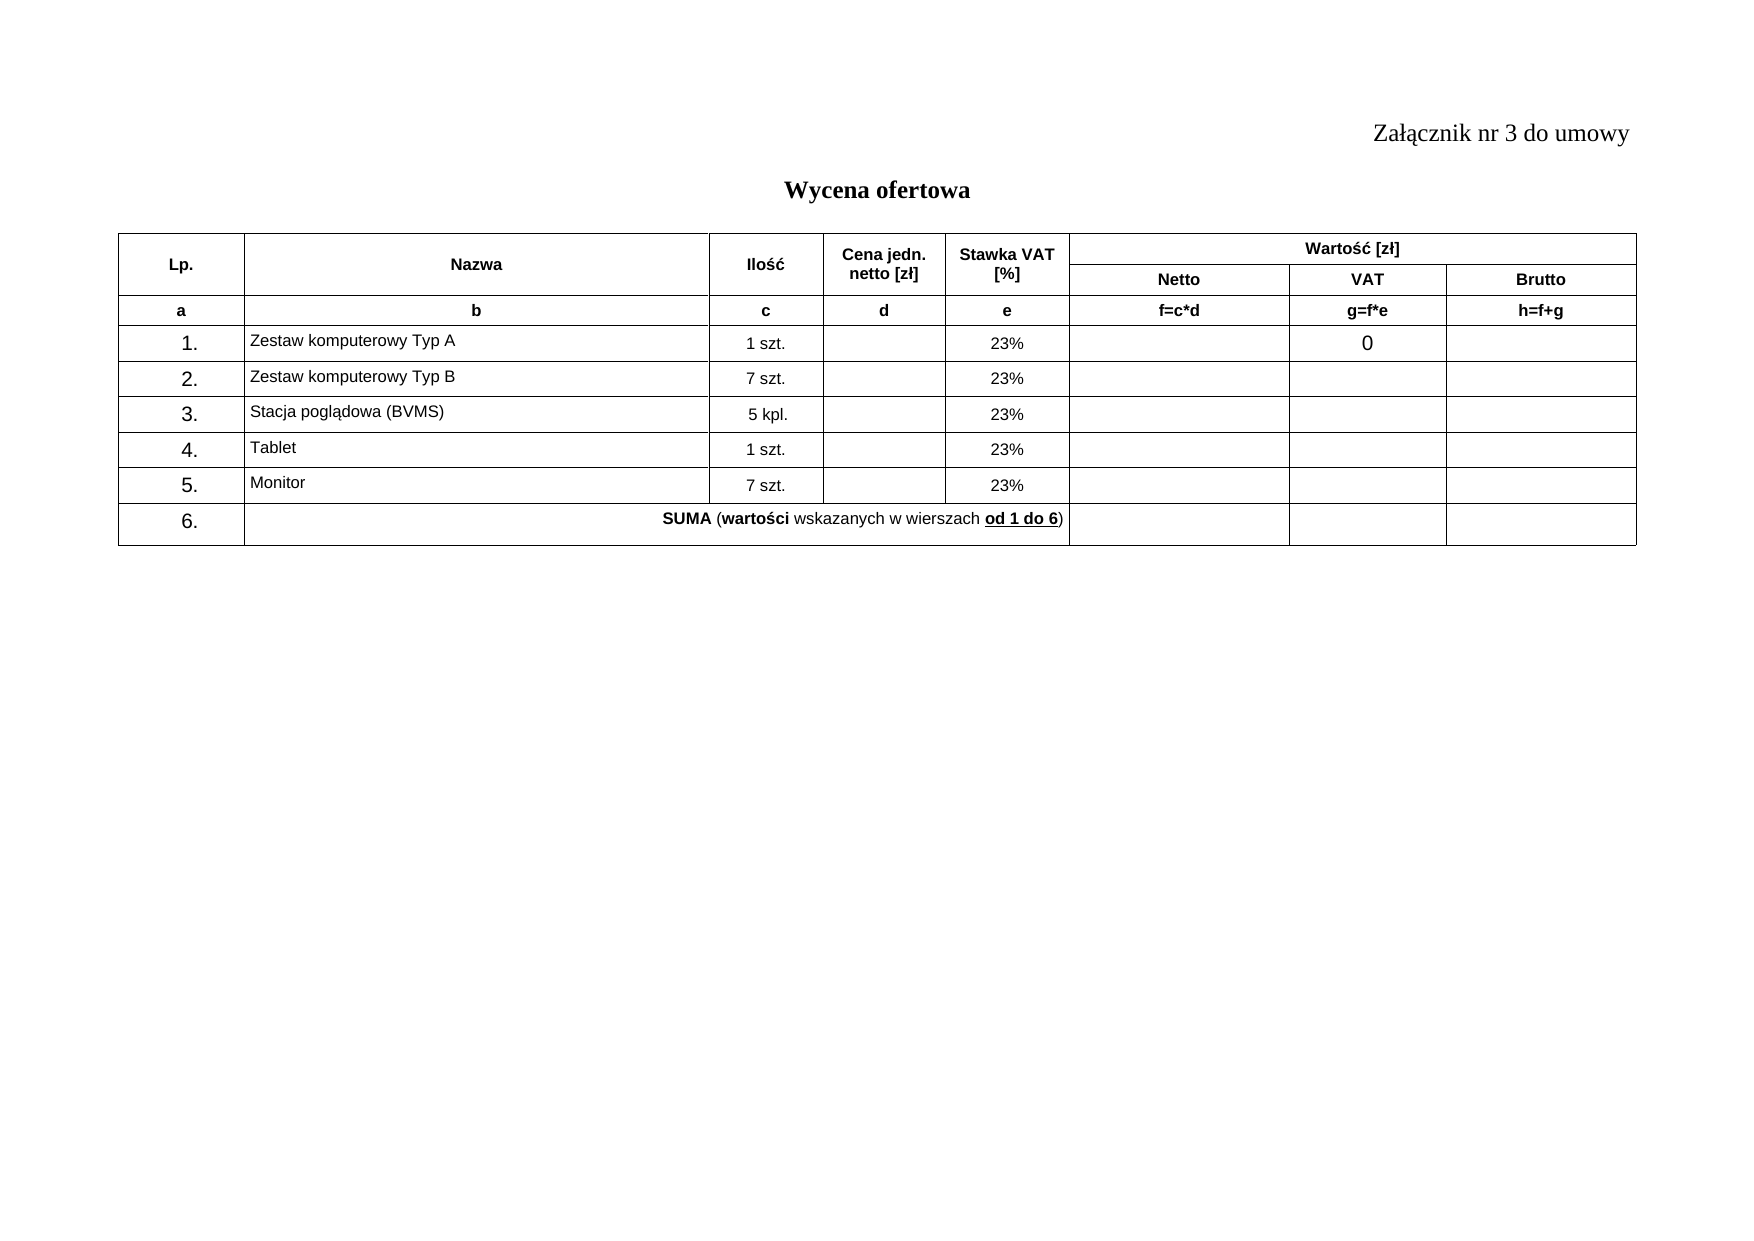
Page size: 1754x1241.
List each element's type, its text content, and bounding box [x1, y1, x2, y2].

table_cell [1070, 397, 1289, 432]
table_cell a [119, 296, 244, 325]
table_cell 23% [946, 362, 1069, 396]
table_cell [119, 468, 244, 503]
table_cell 1 szt. [710, 326, 823, 361]
table_cell f=c*d [1070, 296, 1289, 325]
table_cell [1070, 326, 1289, 361]
table_cell 1 szt. [710, 433, 823, 467]
table_cell Stacja poglądowa (BVMS) [245, 397, 708, 432]
table_cell 7 szt. [710, 468, 823, 503]
table_cell Tablet [245, 433, 708, 467]
table_header Lp. [119, 234, 244, 295]
table_cell 23% [946, 468, 1069, 503]
table_cell 5 kpl. [710, 397, 823, 432]
table_cell [1290, 433, 1446, 467]
table_cell [119, 397, 244, 432]
table_header Stawka VAT [%] [946, 234, 1069, 295]
table_cell [1070, 504, 1289, 545]
table_cell [1447, 468, 1636, 503]
table_cell e [946, 296, 1069, 325]
table_cell d [824, 296, 945, 325]
table_cell Monitor [245, 468, 708, 503]
table_cell [824, 468, 945, 503]
table_cell [119, 433, 244, 467]
table_cell g=f*e [1290, 296, 1446, 325]
table_cell h=f+g [1447, 296, 1636, 325]
table_cell 23% [946, 433, 1069, 467]
table_cell 23% [946, 397, 1069, 432]
table_header Wartość [zł] [1070, 234, 1636, 264]
table_cell [824, 397, 945, 432]
table_cell [1290, 468, 1446, 503]
table_cell 0 [1290, 326, 1446, 361]
table_cell [1290, 362, 1446, 396]
table_cell [1290, 397, 1446, 432]
table_cell SUMA (wartości wskazanych w wierszach od 1 do 6) [245, 504, 1069, 545]
table_cell [1447, 433, 1636, 467]
table_cell [119, 326, 244, 361]
table_cell [1447, 326, 1636, 361]
table_cell [824, 362, 945, 396]
text Wycena ofertowa [118, 176, 1636, 204]
table_cell [1447, 397, 1636, 432]
table_cell 7 szt. [710, 362, 823, 396]
table_cell Brutto [1447, 265, 1636, 295]
table_cell [824, 433, 945, 467]
table_cell [824, 326, 945, 361]
table_cell [1290, 504, 1446, 545]
table_cell Netto [1070, 265, 1289, 295]
table_cell [119, 504, 244, 545]
table_cell [1070, 468, 1289, 503]
text Załącznik nr 3 do umowy [118, 118, 1636, 147]
table_cell Zestaw komputerowy Typ A [245, 326, 708, 361]
table_header Cena jedn. netto [zł] [824, 234, 945, 295]
table_header Nazwa [245, 234, 708, 295]
table_cell c [710, 296, 823, 325]
table_cell [1447, 504, 1636, 545]
table_cell [1070, 433, 1289, 467]
table_cell VAT [1290, 265, 1446, 295]
table_cell b [245, 296, 708, 325]
table_cell Zestaw komputerowy Typ B [245, 362, 708, 396]
table_cell [1447, 362, 1636, 396]
table_cell [119, 362, 244, 396]
table_cell 23% [946, 326, 1069, 361]
table_header Ilość [710, 234, 823, 295]
table_cell [1070, 362, 1289, 396]
